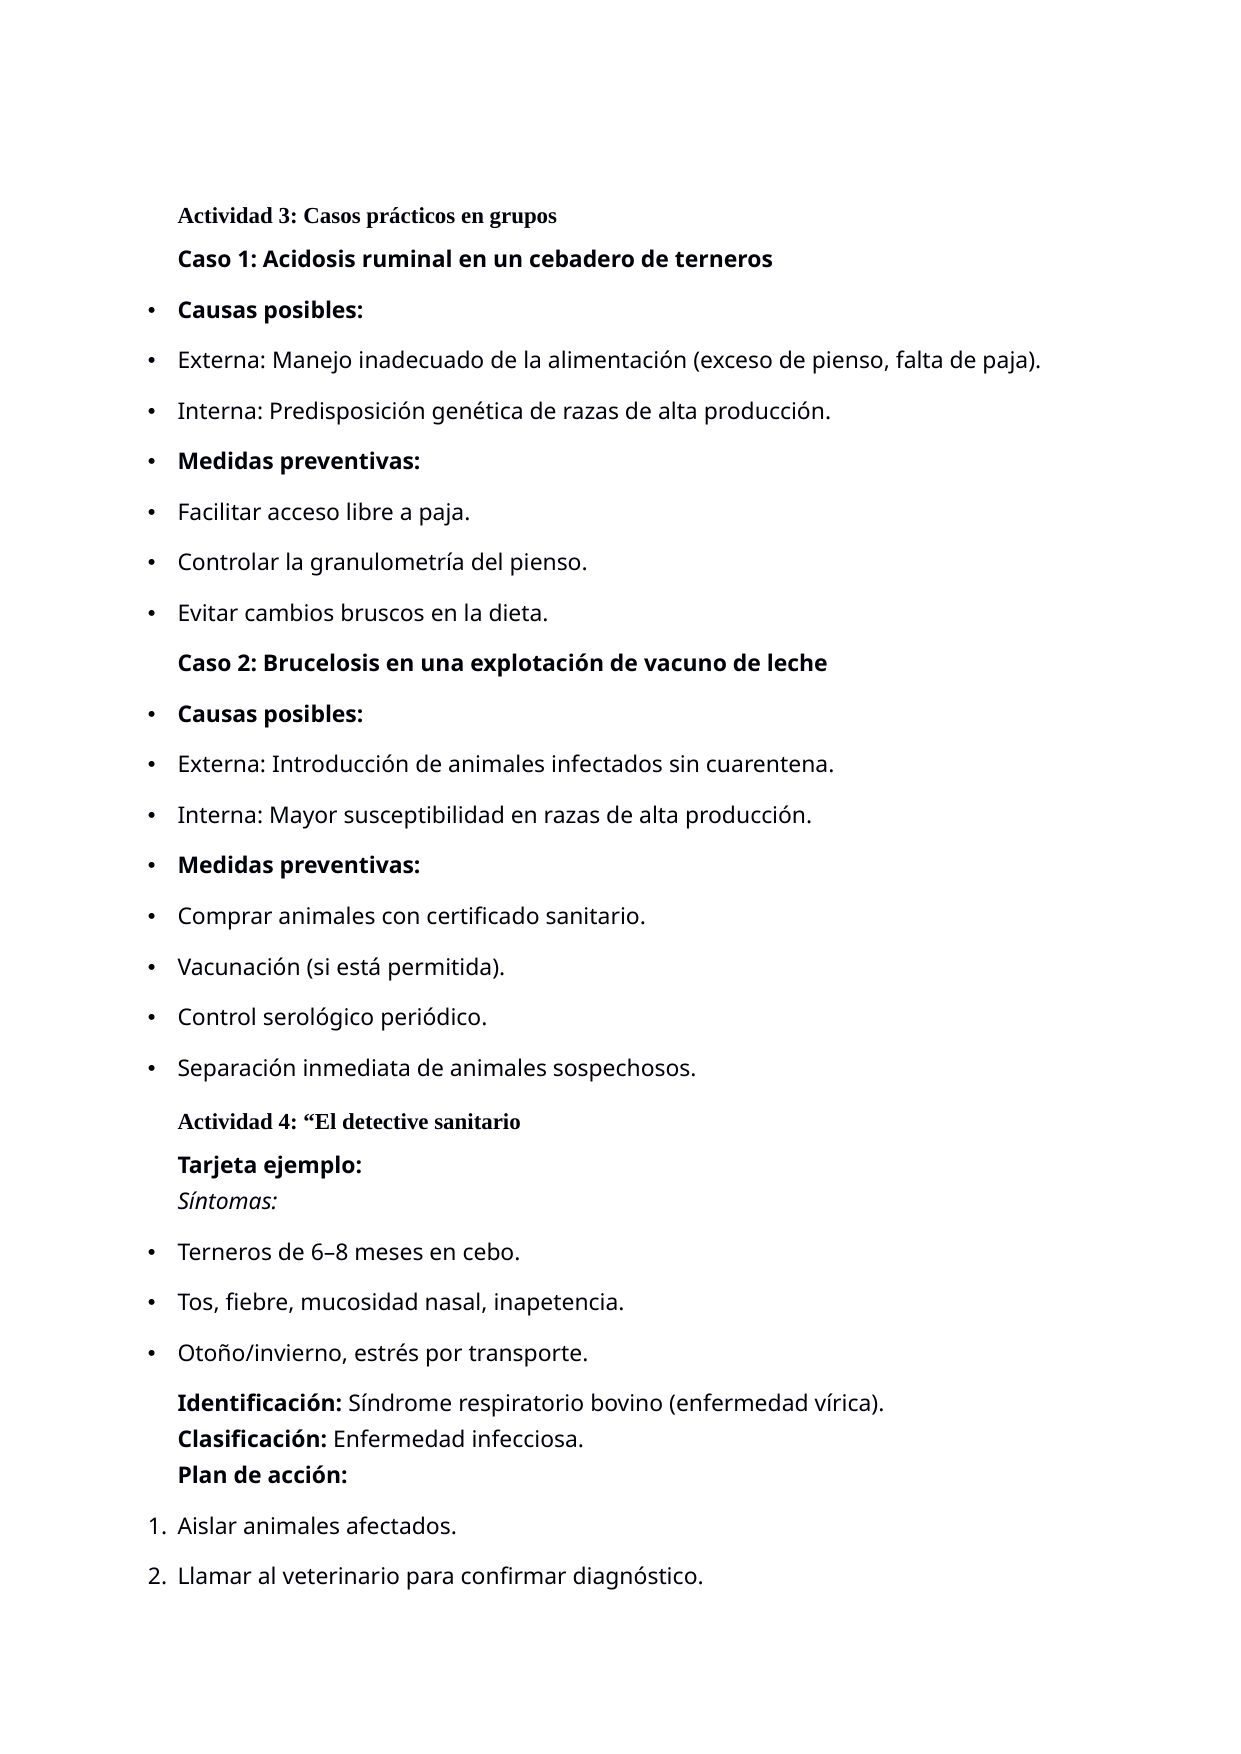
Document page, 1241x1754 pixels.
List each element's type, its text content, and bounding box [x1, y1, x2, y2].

list Separación inmediata de animales sospechosos. [177, 1051, 1063, 1083]
list Comprar animales con certificado sanitario. [177, 900, 1063, 931]
list Aislar animales afectados. [177, 1509, 1063, 1541]
subtitle Actividad 4: “El detective sanitario [177, 1108, 1063, 1134]
list Otoño/invierno, estrés por transporte. [177, 1337, 1063, 1368]
list Llamar al veterinario para confirmar diagnóstico. [177, 1560, 1063, 1591]
list Control serológico periódico. [177, 1001, 1063, 1032]
list Medidas preventivas: [177, 849, 1063, 881]
list Externa: Manejo inadecuado de la alimentación (exceso de pienso, falta de paja). [177, 344, 1063, 375]
list Interna: Predisposición genética de razas de alta producción. [177, 395, 1063, 426]
list Evitar cambios bruscos en la dieta. [177, 597, 1063, 628]
list Externa: Introducción de animales infectados sin cuarentena. [177, 748, 1063, 779]
text Identificación: Síndrome respiratorio bovino (enfermedad vírica). Clasificación: Enfermedad infecciosa. Plan de acción: [177, 1387, 1063, 1490]
list Facilitar acceso libre a paja. [177, 496, 1063, 527]
text Tarjeta ejemplo: Síntomas: [177, 1149, 1063, 1216]
list Interna: Mayor susceptibilidad en razas de alta producción. [177, 799, 1063, 830]
list Tos, fiebre, mucosidad nasal, inapetencia. [177, 1286, 1063, 1317]
list Medidas preventivas: [177, 445, 1063, 476]
list Causas posibles: [177, 294, 1063, 325]
text Caso 1: Acidosis ruminal en un cebadero de terneros [177, 243, 1063, 274]
subtitle Actividad 3: Casos prácticos en grupos [177, 202, 1063, 228]
list Terneros de 6–8 meses en cebo. [177, 1236, 1063, 1267]
text Caso 2: Brucelosis en una explotación de vacuno de leche [177, 647, 1063, 678]
list Controlar la granulometría del pienso. [177, 546, 1063, 577]
list Vacunación (si está permitida). [177, 950, 1063, 982]
list Causas posibles: [177, 698, 1063, 729]
